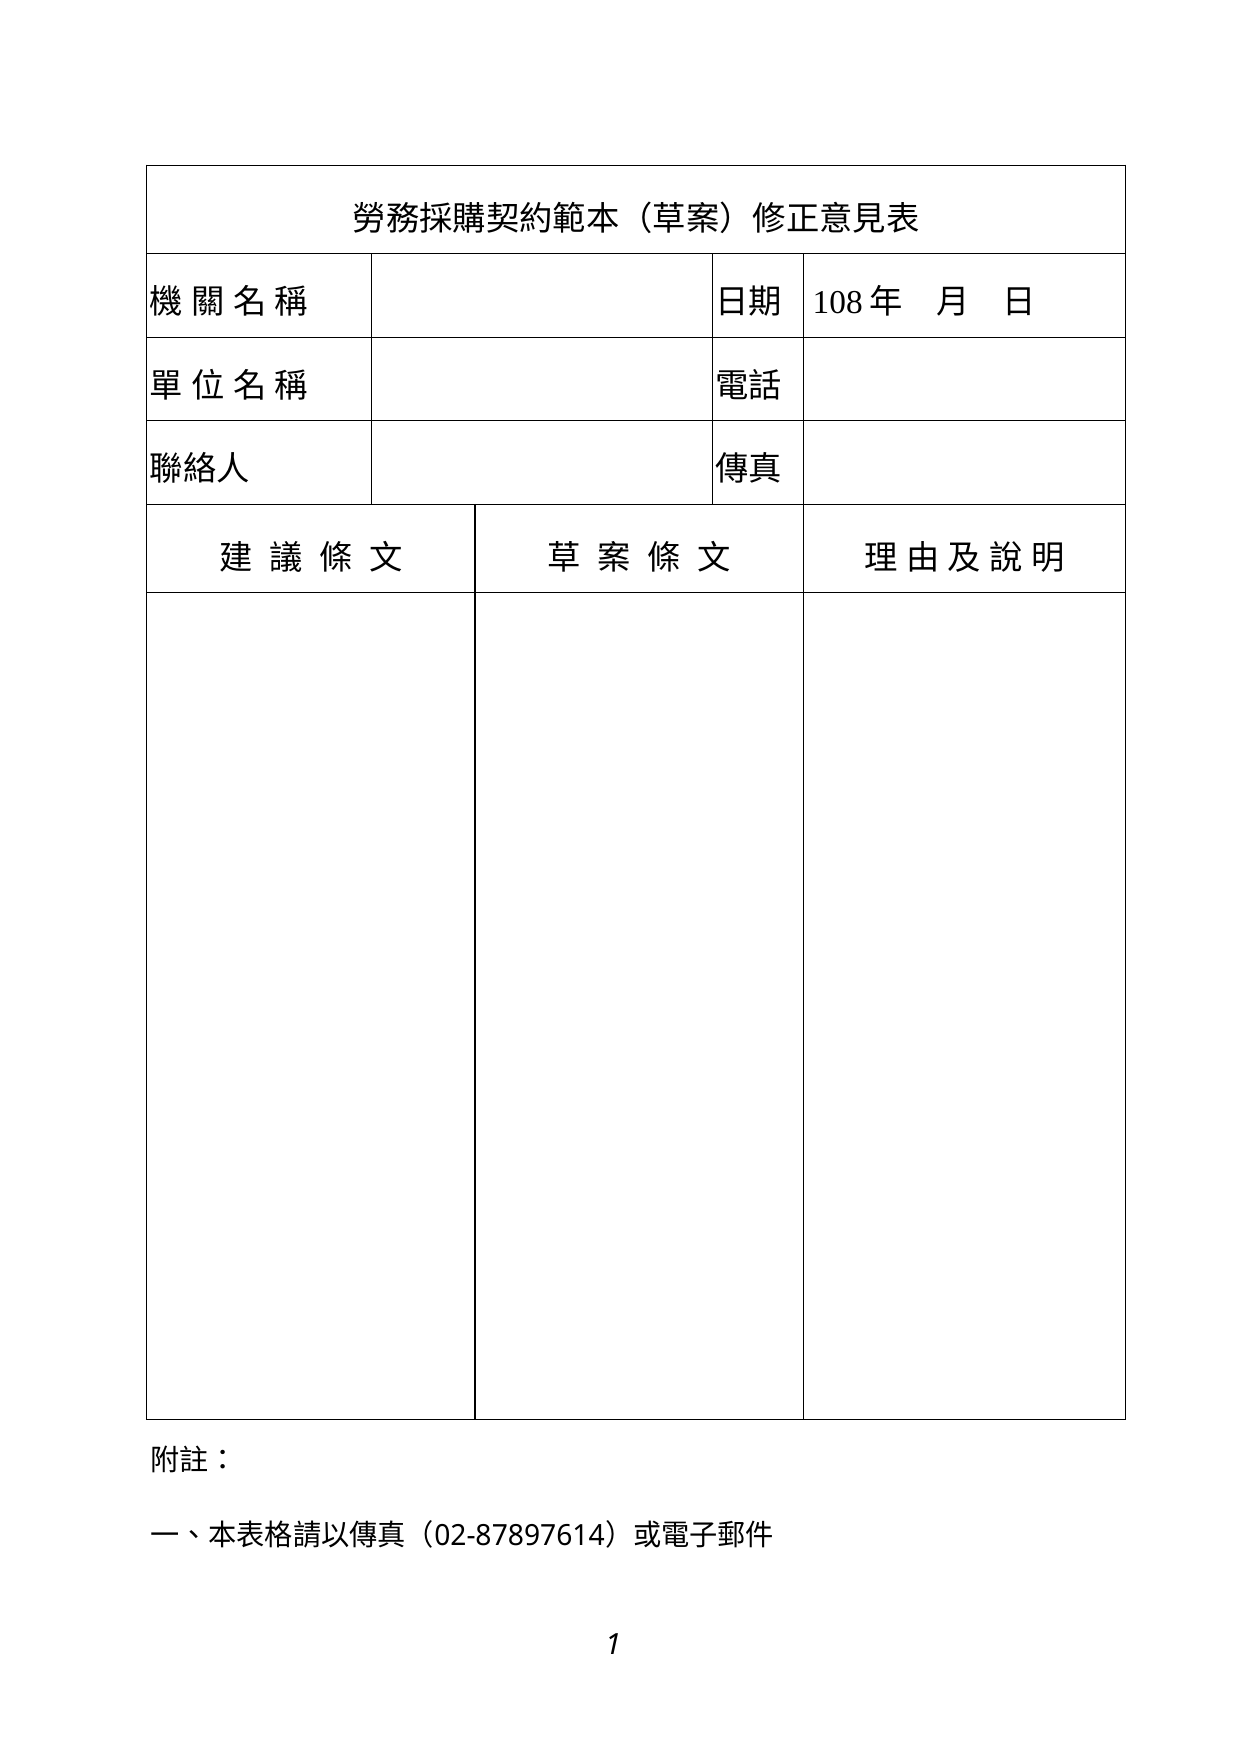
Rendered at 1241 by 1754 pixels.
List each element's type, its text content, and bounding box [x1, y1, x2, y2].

table_cell [476, 593, 803, 1419]
table_cell 日期 [713, 254, 803, 337]
table_cell 聯絡人 [147, 421, 371, 504]
table_cell 單 位 名 稱 [147, 338, 371, 420]
table_cell [804, 593, 1125, 1419]
table_cell [804, 421, 1125, 504]
table_cell [372, 338, 712, 420]
table_cell 108年 月 日 [804, 254, 1125, 337]
table_cell [372, 254, 712, 337]
table_cell 建 議 條 文 [147, 505, 474, 592]
table_cell [147, 593, 474, 1419]
table_cell 理 由 及 說 明 [804, 505, 1125, 592]
text 一、本表格請以傳真（02-87897614）或電子郵件(shenhk@mail.pcc.gov.tw)方式回擲（免備文）。如無意見，無需回傳。 [150, 1495, 1090, 1570]
table_cell [372, 421, 712, 504]
table_header 勞務採購契約範本（草案）修正意見表 [147, 166, 1125, 253]
text 附註： [150, 1420, 1090, 1495]
table_cell 草 案 條 文 [476, 505, 803, 592]
table_cell [804, 338, 1125, 420]
table_cell 電話 [713, 338, 803, 420]
table_cell 機 關 名 稱 [147, 254, 371, 337]
table_cell 傳真 [713, 421, 803, 504]
